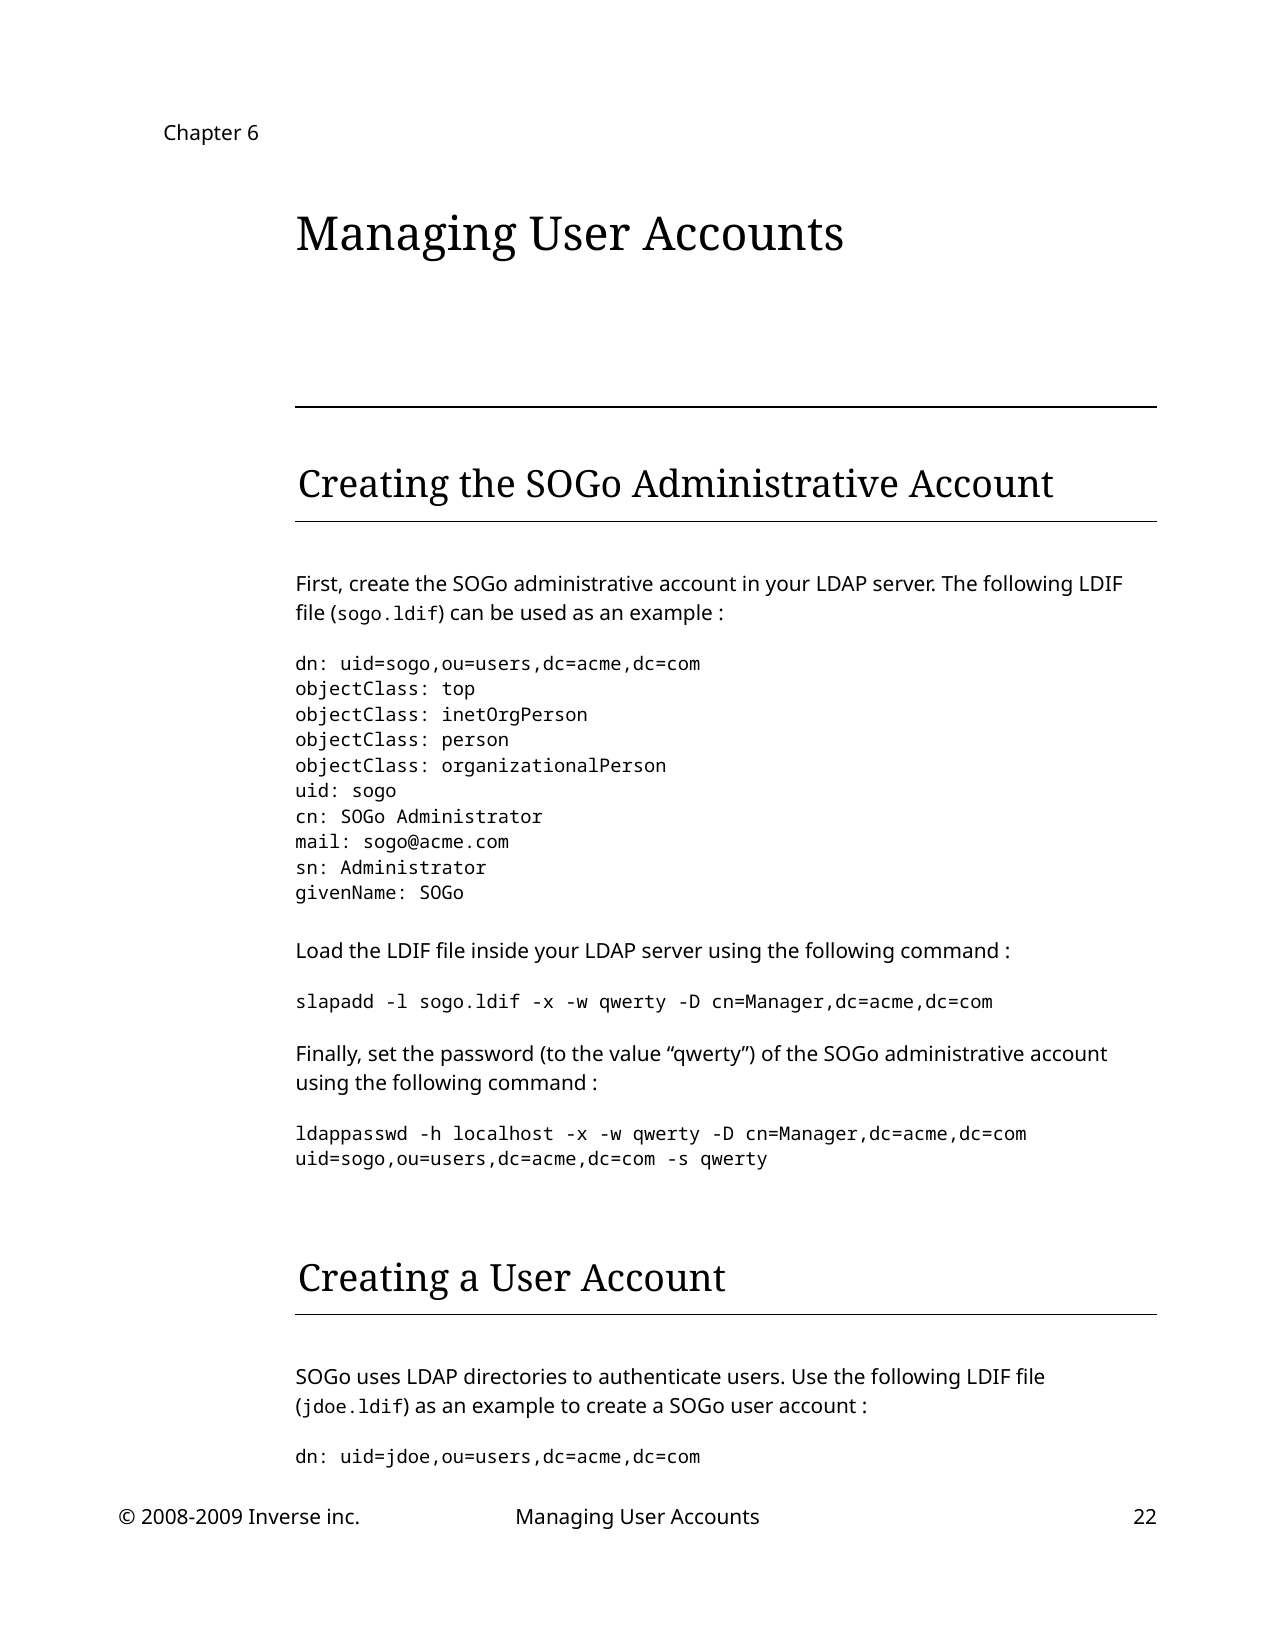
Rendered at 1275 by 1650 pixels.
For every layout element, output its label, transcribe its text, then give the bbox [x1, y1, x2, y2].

text givenName: SOGo [295, 880, 1157, 905]
text mail: sogo@acme.com [295, 829, 1157, 854]
text dn: uid=jdoe,ou=users,dc=acme,dc=com [295, 1443, 1157, 1468]
text Load the LDIF file inside your LDAP server using the following command : [295, 936, 1157, 965]
text sn: Administrator [295, 854, 1157, 880]
text objectClass: organizationalPerson [295, 752, 1157, 778]
text SOGo uses LDAP directories to authenticate users. Use the following LDIF file (jdoe.ldif) as an example to create a SOGo user account : [295, 1362, 1157, 1419]
subtitle Managing User Accounts [295, 201, 1157, 406]
text slapadd -l sogo.ldif -x -w qwerty -D cn=Manager,dc=acme,dc=com [295, 988, 1157, 1014]
text objectClass: person [295, 727, 1157, 752]
text Finally, set the password (to the value “qwerty”) of the SOGo administrative account using the following command : [295, 1039, 1157, 1096]
text uid: sogo [295, 778, 1157, 803]
text cn: SOGo Administrator [295, 803, 1157, 829]
subtitle Creating a User Account [295, 1251, 1157, 1314]
text dn: uid=sogo,ou=users,dc=acme,dc=com [295, 650, 1157, 676]
text ldappasswd -h localhost -x -w qwerty -D cn=Manager,dc=acme,dc=com uid=sogo,ou=users,dc=acme,dc=com -s qwerty [295, 1120, 1157, 1171]
text First, create the SOGo administrative account in your LDAP server. The following LDIF file (sogo.ldif) can be used as an example : [295, 569, 1157, 626]
text objectClass: top [295, 676, 1157, 701]
text objectClass: inetOrgPerson [295, 701, 1157, 727]
subtitle Creating the SOGo Administrative Account [295, 458, 1157, 521]
